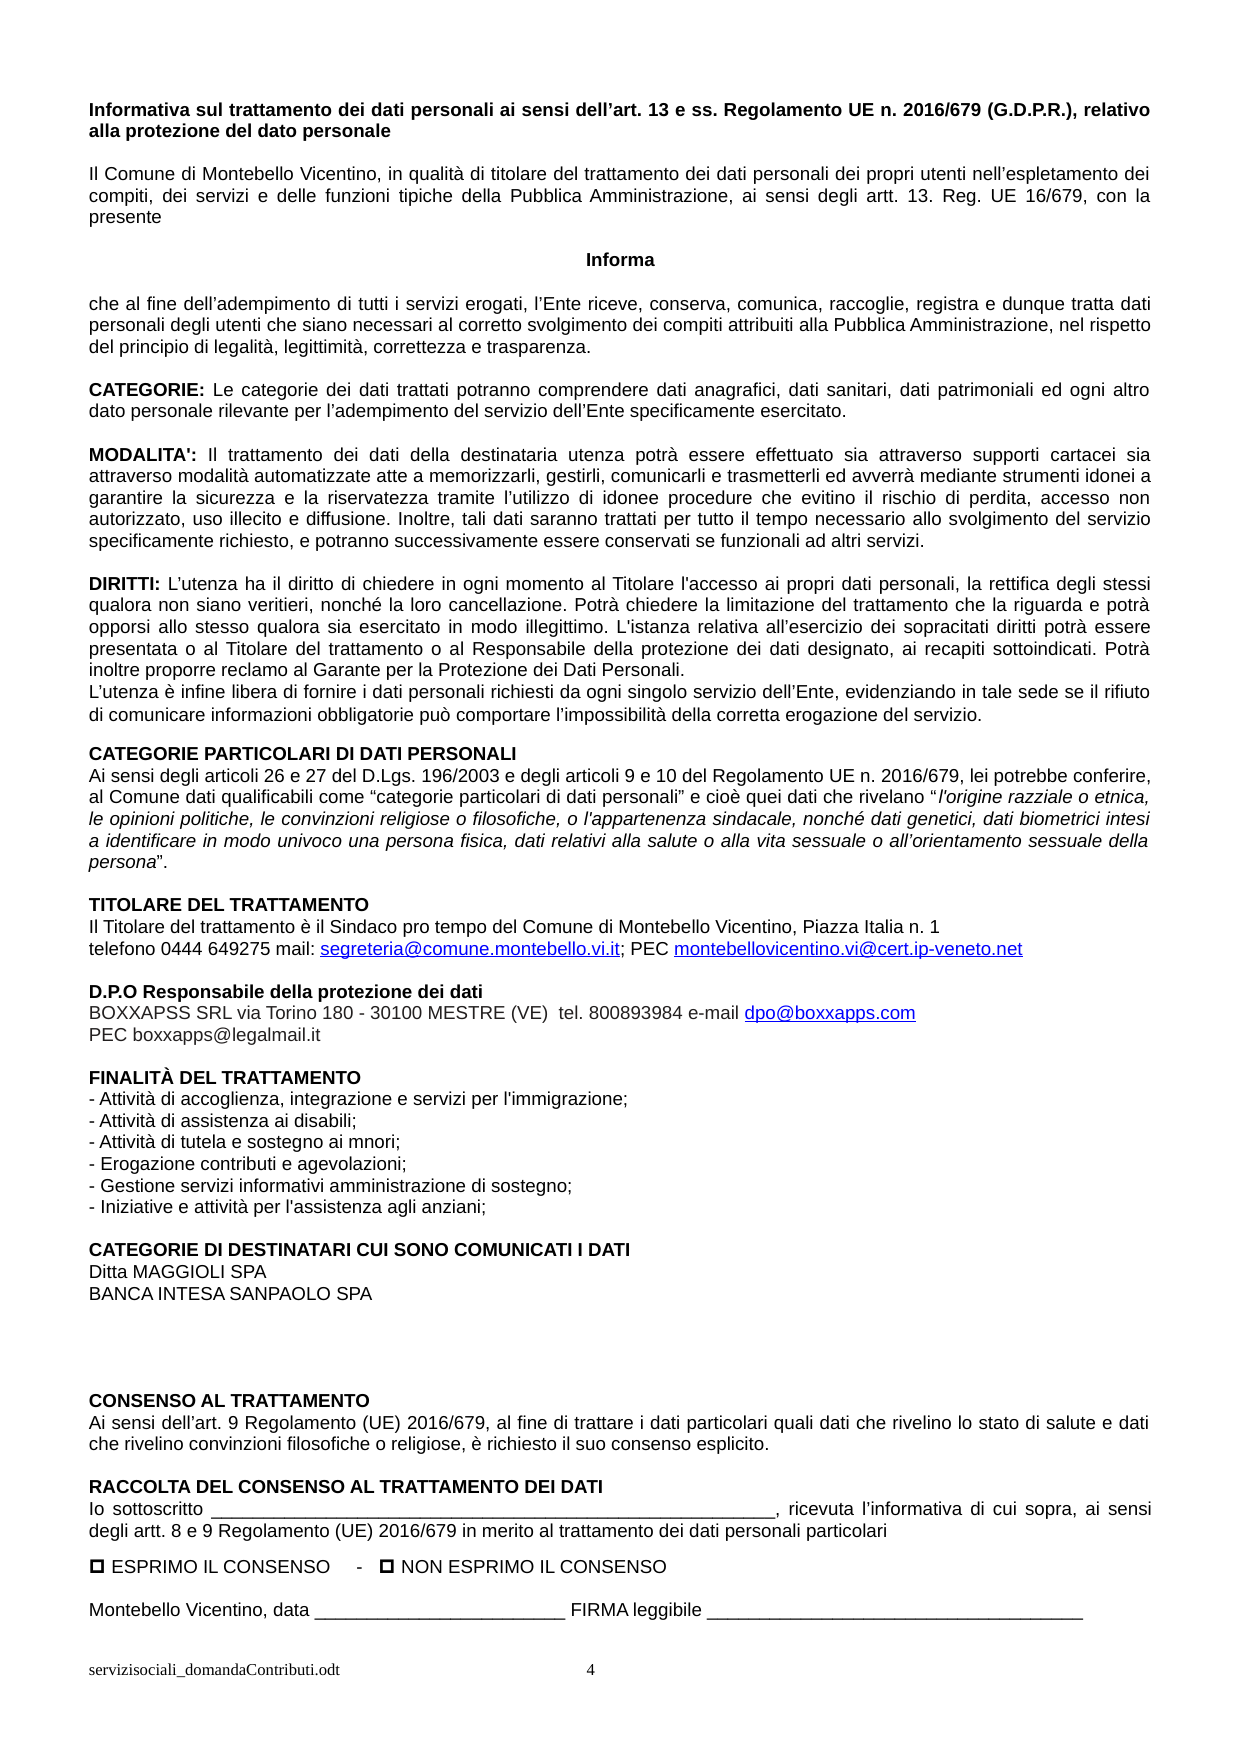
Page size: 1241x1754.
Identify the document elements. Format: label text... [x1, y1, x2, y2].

text CONSENSO AL TRATTAMENTO [89, 1390, 1152, 1412]
text L’utenza è infine libera di fornire i dati personali richiesti da ogni singolo servizio dell’Ente, evidenziando in tale sede se il rifiuto di comunicare informazioni obbligatorie può comportare l’impossibilità della corretta erogazione del servizio. [89, 681, 1152, 725]
text D.P.O Responsabile della protezione dei dati [89, 980, 1152, 1002]
text che al fine dell’adempimento di tutti i servizi erogati, l’Ente riceve, conserva, comunica, raccoglie, registra e dunque tratta dati personali degli utenti che siano necessari al corretto svolgimento dei compiti attribuiti alla Pubblica Amministrazione, nel rispetto del principio di legalità, legittimità, correttezza e trasparenza. [89, 292, 1152, 357]
text MODALITA': Il trattamento dei dati della destinataria utenza potrà essere effettuato sia attraverso supporti cartacei sia attraverso modalità automatizzate atte a memorizzarli, gestirli, comunicarli e trasmetterli ed avverrà mediante strumenti idonei a garantire la sicurezza e la riservatezza tramite l’utilizzo di idonee procedure che evitino il rischio di perdita, accesso non autorizzato, uso illecito e diffusione. Inoltre, tali dati saranno trattati per tutto il tempo necessario allo svolgimento del servizio specificamente richiesto, e potranno successivamente essere conservati se funzionali ad altri servizi. [89, 443, 1152, 551]
text  ESPRIMO IL CONSENSO -  NON ESPRIMO IL CONSENSO [89, 1555, 1152, 1577]
text BANCA INTESA SANPAOLO SPA [89, 1282, 1152, 1304]
text - Gestione servizi informativi amministrazione di sostegno; [89, 1174, 1152, 1196]
text - Attività di accoglienza, integrazione e servizi per l'immigrazione; [89, 1088, 1152, 1110]
text - Erogazione contributi e agevolazioni; [89, 1153, 1152, 1174]
text Montebello Vicentino, data ________________________ FIRMA leggibile ____________________________________ [89, 1599, 1152, 1620]
text CATEGORIE DI DESTINATARI CUI SONO COMUNICATI I DATI [89, 1239, 1152, 1261]
text Ai sensi degli articoli 26 e 27 del D.Lgs. 196/2003 e degli articoli 9 e 10 del Regolamento UE n. 2016/679, lei potrebbe conferire, al Comune dati qualificabili come “categorie particolari di dati personali” e cioè quei dati che rivelano “l'origine razziale o etnica, le opinioni politiche, le convinzioni religiose o filosofiche, o l'appartenenza sindacale, nonché dati genetici, dati biometrici intesi a identificare in modo univoco una persona fisica, dati relativi alla salute o alla vita sessuale o all’orientamento sessuale della persona”. [89, 765, 1152, 873]
text Io sottoscritto ______________________________________________________, ricevuta l’informativa di cui sopra, ai sensi degli artt. 8 e 9 Regolamento (UE) 2016/679 in merito al trattamento dei dati personali particolari [89, 1498, 1152, 1541]
text telefono 0444 649275 mail: segreteria@comune.montebello.vi.it; PEC montebellovicentino.vi@cert.ip-veneto.net [89, 937, 1152, 959]
text FINALITÀ DEL TRATTAMENTO [89, 1067, 1152, 1088]
text Il Comune di Montebello Vicentino, in qualità di titolare del trattamento dei dati personali dei propri utenti nell’espletamento dei compiti, dei servizi e delle funzioni tipiche della Pubblica Amministrazione, ai sensi degli artt. 13. Reg. UE 16/679, con la presente [89, 163, 1152, 228]
text RACCOLTA DEL CONSENSO AL TRATTAMENTO DEI DATI [89, 1476, 1152, 1498]
text Informativa sul trattamento dei dati personali ai sensi dell’art. 13 e ss. Regolamento UE n. 2016/679 (G.D.P.R.), relativo alla protezione del dato personale [89, 98, 1152, 141]
text PEC boxxapps@legalmail.it [89, 1023, 1152, 1045]
text CATEGORIE PARTICOLARI DI DATI PERSONALI [89, 743, 1152, 765]
text - Attività di assistenza ai disabili; [89, 1110, 1152, 1131]
text Informa [89, 249, 1152, 271]
text Ditta MAGGIOLI SPA [89, 1261, 1152, 1282]
text BOXXAPSS SRL via Torino 180 - 30100 MESTRE (VE) tel. 800893984 e-mail dpo@boxxapps.com [89, 1002, 1152, 1023]
text Ai sensi dell’art. 9 Regolamento (UE) 2016/679, al fine di trattare i dati particolari quali dati che rivelino lo stato di salute e dati che rivelino convinzioni filosofiche o religiose, è richiesto il suo consenso esplicito. [89, 1412, 1152, 1455]
text - Attività di tutela e sostegno ai mnori; [89, 1131, 1152, 1153]
text CATEGORIE: Le categorie dei dati trattati potranno comprendere dati anagrafici, dati sanitari, dati patrimoniali ed ogni altro dato personale rilevante per l’adempimento del servizio dell’Ente specificamente esercitato. [89, 379, 1152, 422]
text TITOLARE DEL TRATTAMENTO [89, 894, 1152, 916]
text - Iniziative e attività per l'assistenza agli anziani; [89, 1196, 1152, 1218]
text Il Titolare del trattamento è il Sindaco pro tempo del Comune di Montebello Vicentino, Piazza Italia n. 1 [89, 916, 1152, 937]
text DIRITTI: L’utenza ha il diritto di chiedere in ogni momento al Titolare l'accesso ai propri dati personali, la rettifica degli stessi qualora non siano veritieri, nonché la loro cancellazione. Potrà chiedere la limitazione del trattamento che la riguarda e potrà opporsi allo stesso qualora sia esercitato in modo illegittimo. L'istanza relativa all’esercizio dei sopracitati diritti potrà essere presentata o al Titolare del trattamento o al Responsabile della protezione dei dati designato, ai recapiti sottoindicati. Potrà inoltre proporre reclamo al Garante per la Protezione dei Dati Personali. [89, 573, 1152, 681]
